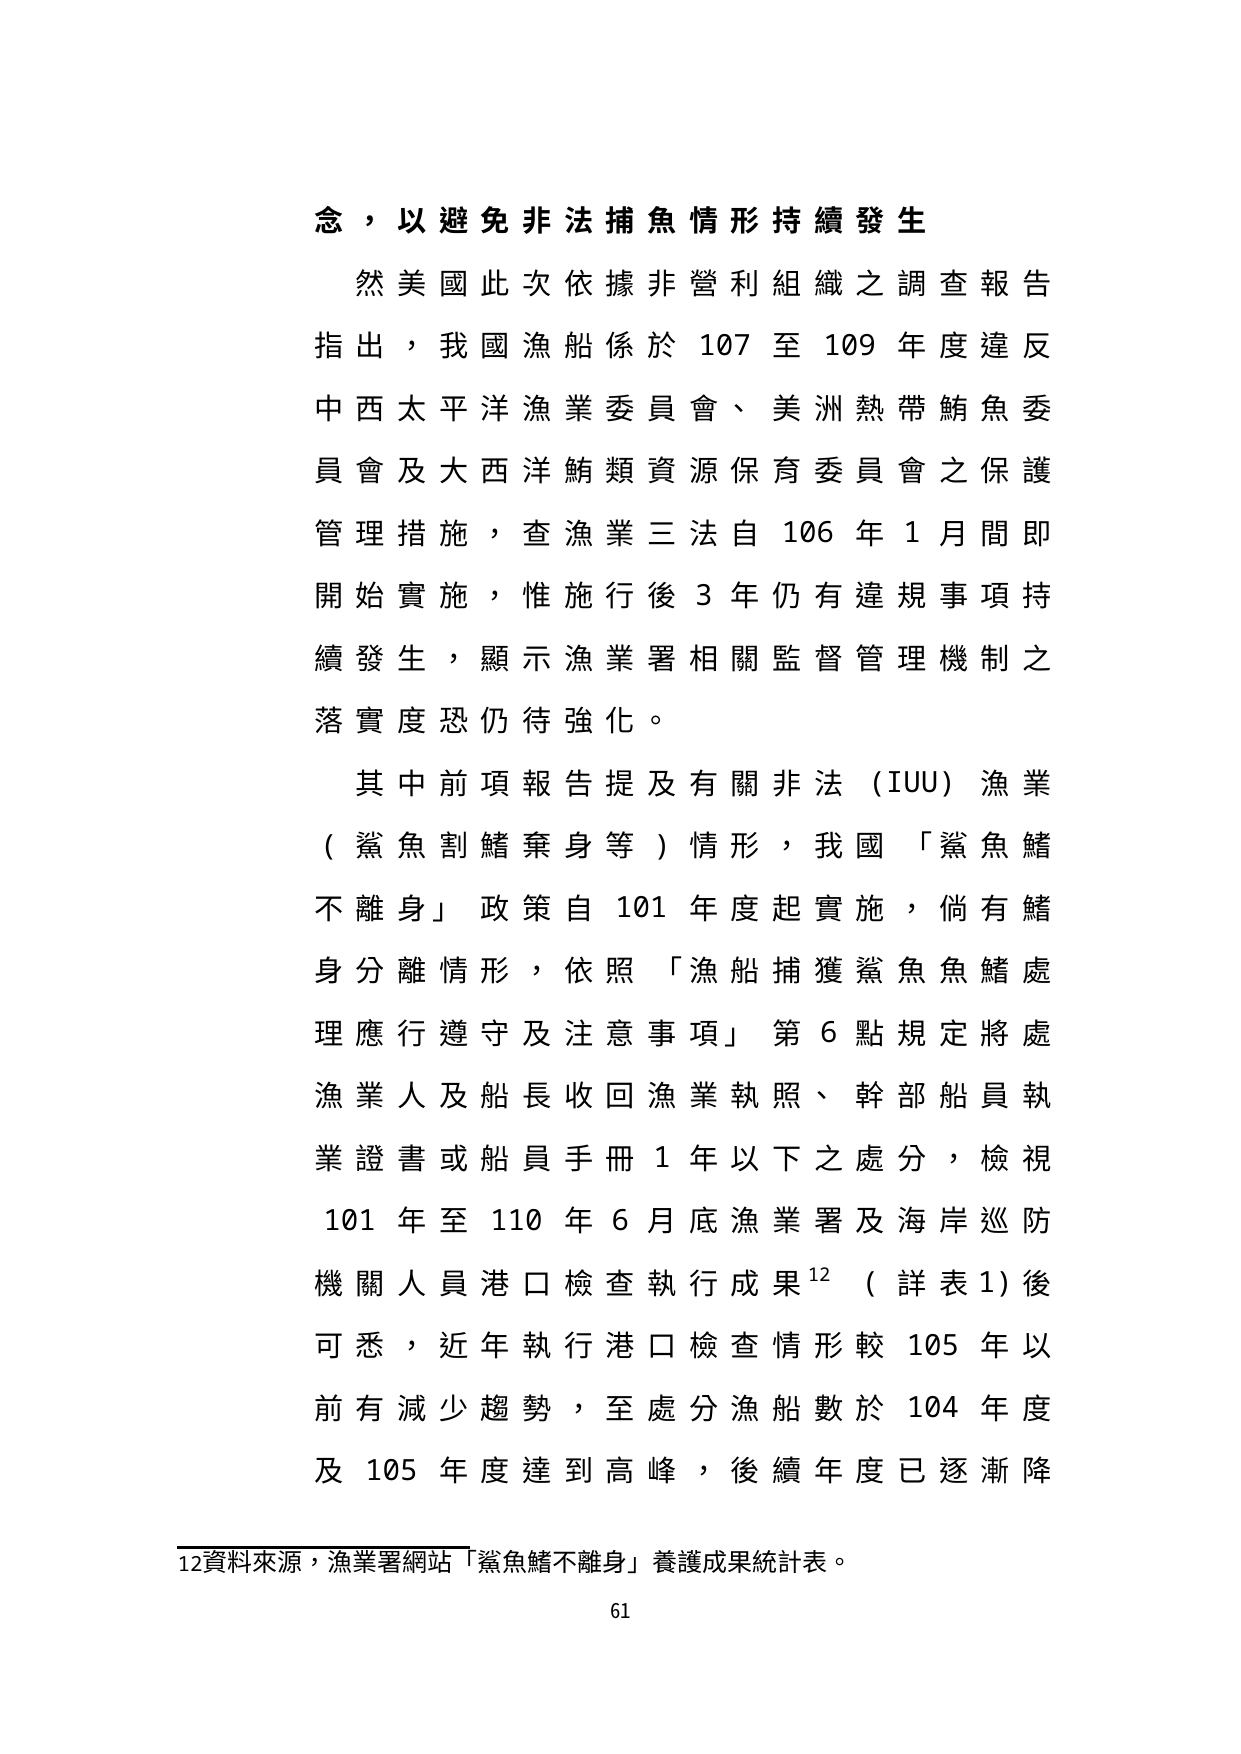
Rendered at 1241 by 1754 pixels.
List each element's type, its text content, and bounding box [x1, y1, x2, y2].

text 其中前項報告提及有關非法(IUU)漁業(鯊魚割鰭棄身等)情形，我國「鯊魚鰭不離身」政策自101年度起實施，倘有鰭身分離情形，依照「漁船捕獲鯊魚魚鰭處理應行遵守及注意事項」第6點規定將處漁業人及船長收回漁業執照、幹部船員執業證書或船員手冊1年以下之處分，檢視101年至110年6月底漁業署及海岸巡防機關人員港口檢查執行成果(詳表1)後可悉，近年執行港口檢查情形較105年以前有減少趨勢，至處分漁船數於104年度及105年度達到高峰，後續年度已逐漸降 [271, 740, 1058, 1490]
text 念，以避免非法捕魚情形持續發生 [242, 177, 1058, 240]
text 然美國此次依據非營利組織之調查報告指出，我國漁船係於107至109年度違反中西太平洋漁業委員會、美洲熱帶鮪魚委員會及大西洋鮪類資源保育委員會之保護管理措施，查漁業三法自106年1月間即開始實施，惟施行後3年仍有違規事項持續發生，顯示漁業署相關監督管理機制之落實度恐仍待強化。 [271, 240, 1058, 740]
text 資料來源，漁業署網站「鯊魚鰭不離身」養護成果統計表。 [177, 1548, 1063, 1577]
